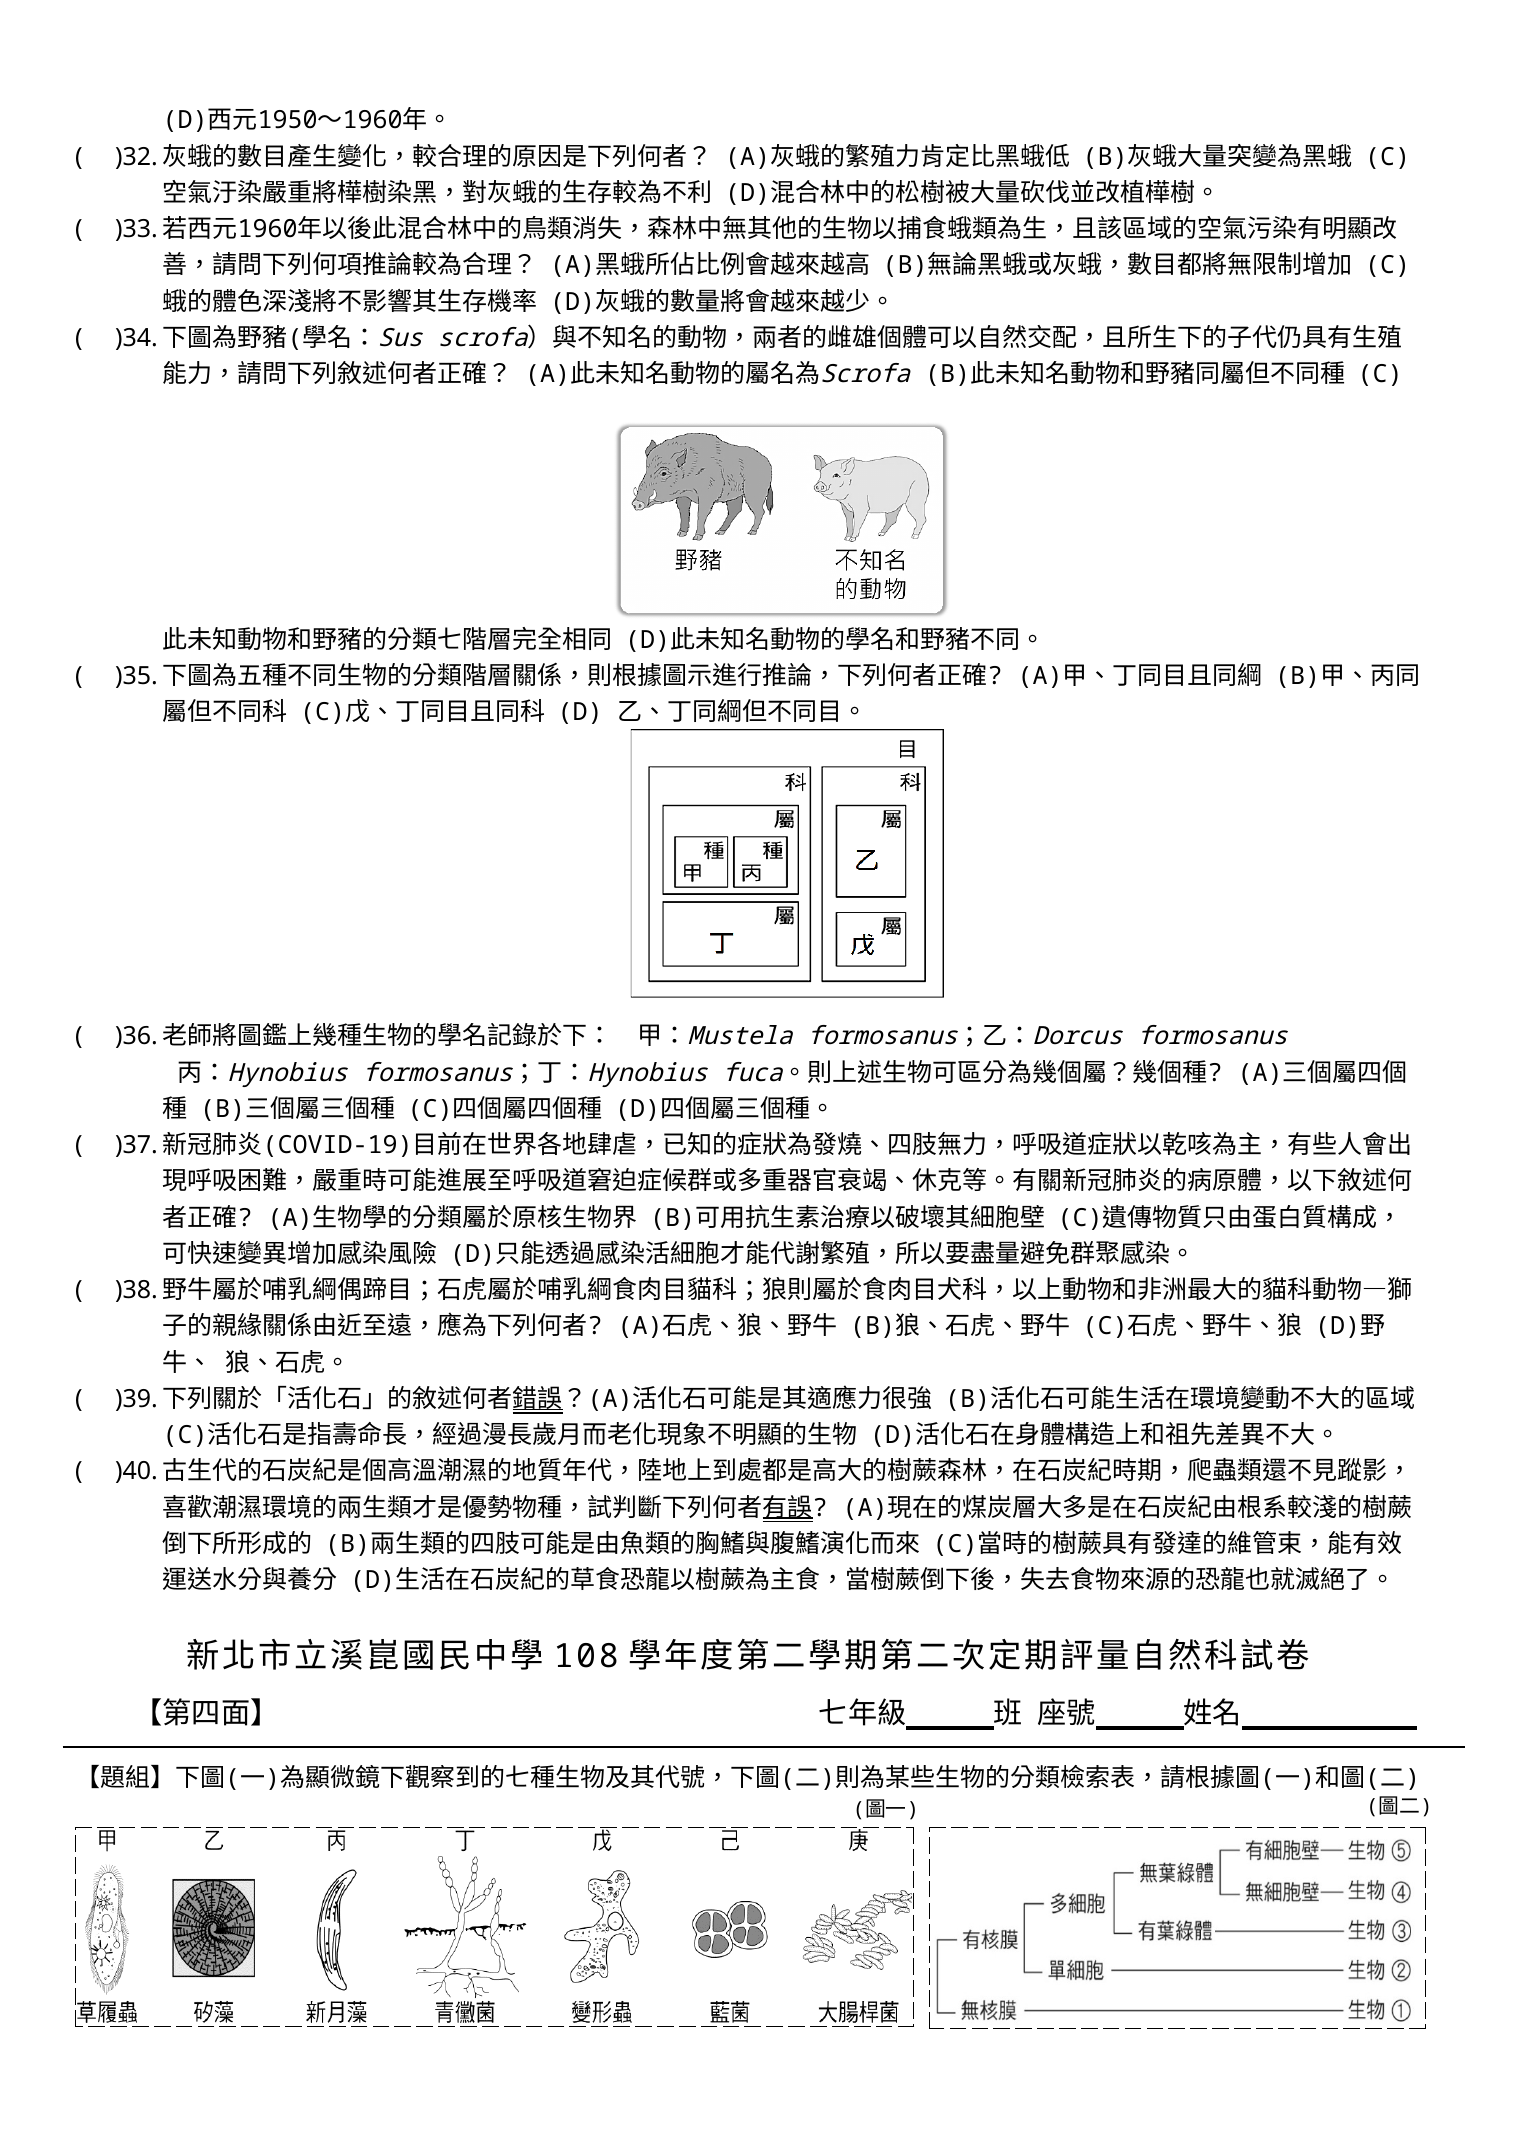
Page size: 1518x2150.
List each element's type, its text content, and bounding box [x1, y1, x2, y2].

text 新北市立溪崑國民中學108學年度第二學期第二次定期評量自然科試卷 [75, 1629, 1388, 1678]
list 古生代的石炭紀是個高溫潮濕的地質年代，陸地上到處都是高大的樹蕨森林，在石炭紀時期，爬蟲類還不見蹤影，喜歡潮濕環境的兩生類才是優勢物種，試判斷下列何者有誤? (A)現在的煤炭層大多是在石炭紀由根系較淺的樹蕨倒下所形成的 (B)兩生類的四肢可能是由魚類的胸鰭與腹鰭演化而來 (C)當時的樹蕨具有發達的維管束，能有效運送水分與養分 (D)生活在石炭紀的草食恐龍以樹蕨為主食，當樹蕨倒下後，失去食物來源的恐龍也就滅絕了。 [75, 1451, 1425, 1596]
list 下列關於「活化石」的敘述何者錯誤？(A)活化石可能是其適應力很強 (B)活化石可能生活在環境變動不大的區域 (C)活化石是指壽命長，經過漫長歲月而老化現象不明顯的生物 (D)活化石在身體構造上和祖先差異不大。 [75, 1378, 1425, 1451]
list 下圖為五種不同生物的分類階層關係，則根據圖示進行推論，下列何者正確? (A)甲、丁同目且同綱 (B)甲、丙同屬但不同科 (C)戊、丁同目且同科 (D) 乙、丁同綱但不同目。 [75, 656, 1425, 728]
list (D)西元1950～1960年。 [75, 100, 1425, 136]
text 【題組】下圖(一)為顯微鏡下觀察到的七種生物及其代號，下圖(二)則為某些生物的分類檢索表，請根據圖(一)和圖(二) [75, 1757, 1450, 1832]
list 若西元1960年以後此混合林中的鳥類消失，森林中無其他的生物以捕食蛾類為生，且該區域的空氣污染有明顯改善，請問下列何項推論較為合理？ (A)黑蛾所佔比例會越來越高 (B)無論黑蛾或灰蛾，數目都將無限制增加 (C)蛾的體色深淺將不影響其生存機率 (D)灰蛾的數量將會越來越少。 [75, 209, 1425, 317]
list 灰蛾的數目產生變化，較合理的原因是下列何者？ (A)灰蛾的繁殖力肯定比黑蛾低 (B)灰蛾大量突變為黑蛾 (C)空氣汙染嚴重將樺樹染黑，對灰蛾的生存較為不利 (D)混合林中的松樹被大量砍伐並改植樺樹。 [75, 136, 1425, 209]
text (圖二) [1366, 1789, 1435, 1820]
text 【第四面】 七年級 班 座號 姓名 [75, 1690, 1425, 1732]
list 下圖為野豬(學名：Sus scrofa）與不知名的動物，兩者的雌雄個體可以自然交配，且所生下的子代仍具有生殖能力，請問下列敘述何者正確？ (A)此未知名動物的屬名為Scrofa (B)此未知名動物和野豬同屬但不同種 (C)此未知動物和野豬的分類七階層完全相同 (D)此未知名動物的學名和野豬不同。 [75, 317, 1425, 656]
list 野牛屬於哺乳綱偶蹄目；石虎屬於哺乳綱食肉目貓科；狼則屬於食肉目犬科，以上動物和非洲最大的貓科動物—獅子的親緣關係由近至遠，應為下列何者? (A)石虎、狼、野牛 (B)狼、石虎、野牛 (C)石虎、野牛、狼 (D)野牛、 狼、石虎。 [75, 1269, 1425, 1378]
list 新冠肺炎(COVID-19)目前在世界各地肆虐，已知的症狀為發燒、四肢無力，呼吸道症狀以乾咳為主，有些人會出現呼吸困難，嚴重時可能進展至呼吸道窘迫症候群或多重器官衰竭、休克等。有關新冠肺炎的病原體，以下敘述何者正確? (A)生物學的分類屬於原核生物界 (B)可用抗生素治療以破壞其細胞壁 (C)遺傳物質只由蛋白質構成，可快速變異增加感染風險 (D)只能透過感染活細胞才能代謝繁殖，所以要盡量避免群聚感染。 [75, 1124, 1425, 1269]
list 老師將圖鑑上幾種生物的學名記錄於下： 甲：Mustela formosanus；乙：Dorcus formosanus 丙：Hynobius formosanus；丁：Hynobius fuca。則上述生物可區分為幾個屬？幾個種? (A)三個屬四個種 (B)三個屬三個種 (C)四個屬四個種 (D)四個屬三個種。 [75, 1016, 1425, 1124]
text (圖一) [852, 1792, 922, 1822]
